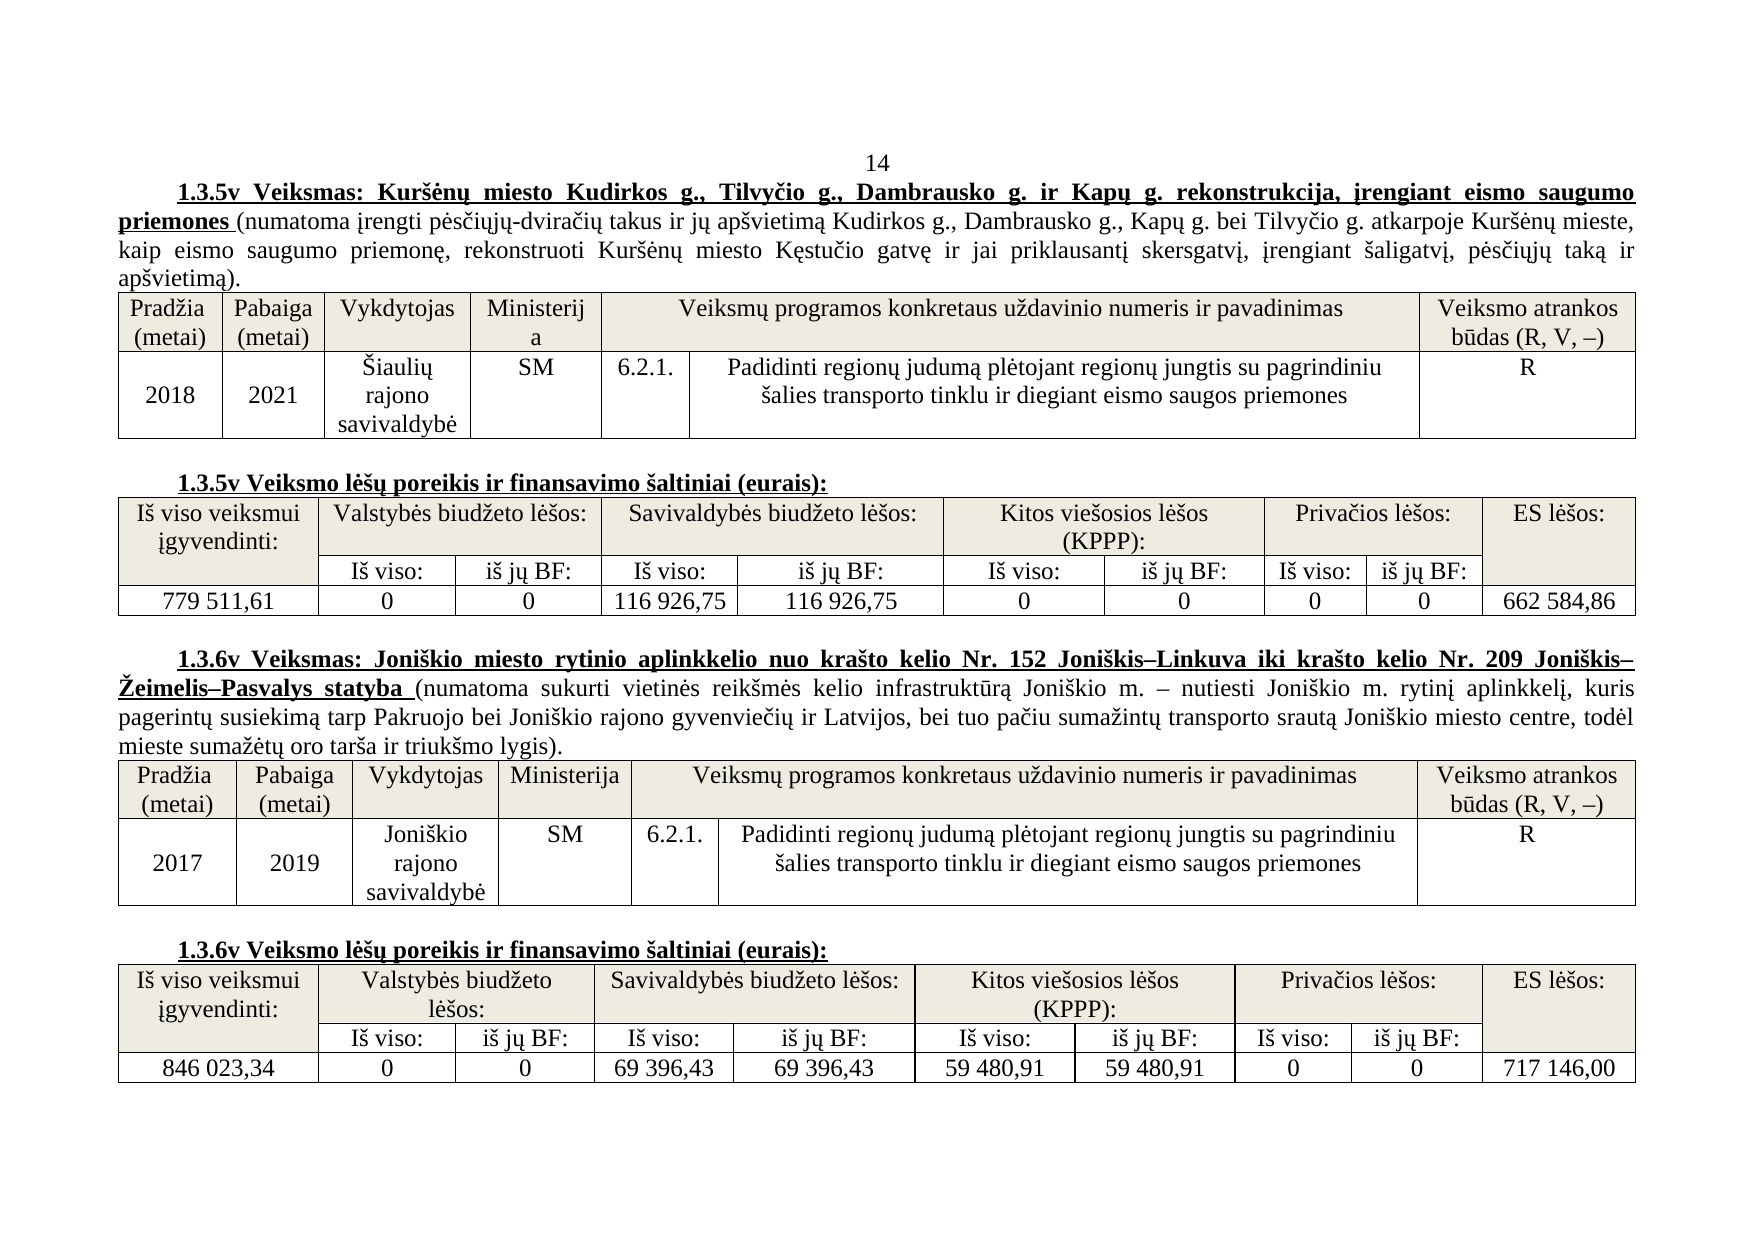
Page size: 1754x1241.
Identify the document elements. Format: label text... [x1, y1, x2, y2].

table_cell Iš viso: [319, 556, 455, 585]
table_cell iš jų BF: [1105, 556, 1264, 585]
table_header Iš viso veiksmui įgyvendinti: [119, 965, 318, 1052]
table_cell Padidinti regionų judumą plėtojant regionų jungtis su pagrindiniu šalies transporto tinklu ir diegiant eismo saugos priemones [719, 819, 1417, 905]
table_cell 59 480,91 [916, 1053, 1074, 1082]
table_header Kitos viešosios lėšos (KPPP): [944, 498, 1264, 555]
table_cell 59 480,91 [1076, 1053, 1234, 1082]
table_header Pradžia (metai) [119, 293, 222, 351]
table_cell Šiaulių rajono savivaldybė [325, 352, 470, 438]
table_cell 717 146,00 [1483, 1053, 1635, 1082]
table_cell Iš viso: [916, 1024, 1074, 1052]
table_cell 0 [1236, 1053, 1351, 1082]
text 1.3.5v Veiksmo lėšų poreikis ir finansavimo šaltiniai (eurais): [118, 468, 1636, 497]
table_cell R [1420, 352, 1635, 438]
table_cell R [1418, 819, 1635, 905]
table_cell 0 [319, 586, 455, 615]
table_cell 0 [319, 1053, 455, 1082]
table_cell iš jų BF: [738, 556, 943, 585]
table_cell 2017 [119, 819, 236, 905]
table_cell Iš viso: [602, 556, 737, 585]
table_cell Iš viso: [1265, 556, 1366, 585]
table_header Ministerija [499, 761, 631, 818]
text 1.3.5v Veiksmas: Kuršėnų miesto Kudirkos g., Tilvyčio g., Dambrausko g. ir Kapų g. rekonstrukcija, įrengiant eismo saugumo priemones (numatoma įrengti pėsčiųjų-dviračių takus ir jų apšvietimą Kudirkos g., Dambrausko g., Kapų g. bei Tilvyčio g. atkarpoje Kuršėnų mieste, kaip eismo saugumo priemonę, rekonstruoti Kuršėnų miesto Kęstučio gatvę ir jai priklausantį skersgatvį, įrengiant šaligatvį, pėsčiųjų taką ir apšvietimą). [118, 177, 1636, 292]
table_header Veiksmo atrankos būdas (R, V, –) [1418, 761, 1635, 818]
table_cell iš jų BF: [1076, 1024, 1234, 1052]
table_cell iš jų BF: [1367, 556, 1482, 585]
table_cell iš jų BF: [456, 556, 601, 585]
table_header Veiksmo atrankos būdas (R, V, –) [1420, 293, 1635, 351]
table_header Savivaldybės biudžeto lėšos: [595, 965, 914, 1022]
table_cell iš jų BF: [734, 1024, 914, 1052]
table_header Pradžia (metai) [119, 761, 236, 818]
table_header Privačios lėšos: [1265, 498, 1482, 555]
table_cell 6.2.1. [632, 819, 718, 905]
table_cell Iš viso: [319, 1024, 455, 1052]
table_cell 779 511,61 [119, 586, 318, 615]
table_header ES lėšos: [1483, 965, 1635, 1052]
table_cell Iš viso: [944, 556, 1104, 585]
table_header Valstybės biudžeto lėšos: [319, 965, 594, 1022]
table_cell 0 [1367, 586, 1482, 615]
table_cell 0 [456, 586, 601, 615]
table_cell 2019 [237, 819, 352, 905]
table_cell 0 [456, 1053, 594, 1082]
table_cell Iš viso: [595, 1024, 733, 1052]
table_header Veiksmų programos konkretaus uždavinio numeris ir pavadinimas [632, 761, 1417, 818]
table_cell 846 023,34 [119, 1053, 318, 1082]
table_cell 116 926,75 [602, 586, 737, 615]
table_cell 0 [944, 586, 1104, 615]
table_header Savivaldybės biudžeto lėšos: [602, 498, 943, 555]
table_cell 0 [1105, 586, 1264, 615]
table_header Privačios lėšos: [1236, 965, 1482, 1022]
table_cell SM [471, 352, 601, 438]
table_cell 6.2.1. [602, 352, 689, 438]
table_cell 0 [1352, 1053, 1482, 1082]
table_header Vykdytojas [353, 761, 498, 818]
table_header Ministerija [471, 293, 601, 351]
table_cell 2021 [223, 352, 324, 438]
table_cell 662 584,86 [1483, 586, 1635, 615]
table_header Iš viso veiksmui įgyvendinti: [119, 498, 318, 585]
table_cell Joniškio rajono savivaldybė [353, 819, 498, 905]
table_cell Padidinti regionų judumą plėtojant regionų jungtis su pagrindiniu šalies transporto tinklu ir diegiant eismo saugos priemones [690, 352, 1419, 438]
text 1.3.6v Veiksmo lėšų poreikis ir finansavimo šaltiniai (eurais): [118, 935, 1636, 964]
table_header Kitos viešosios lėšos (KPPP): [916, 965, 1234, 1022]
table_header Pabaiga (metai) [223, 293, 324, 351]
table_header ES lėšos: [1483, 498, 1635, 585]
table_cell 116 926,75 [738, 586, 943, 615]
text 1.3.6v Veiksmas: Joniškio miesto rytinio aplinkkelio nuo krašto kelio Nr. 152 Joniškis–Linkuva iki krašto kelio Nr. 209 Joniškis–Žeimelis–Pasvalys statyba (numatoma sukurti vietinės reikšmės kelio infrastruktūrą Joniškio m. – nutiesti Joniškio m. rytinį aplinkkelį, kuris pagerintų susiekimą tarp Pakruojo bei Joniškio rajono gyvenviečių ir Latvijos, bei tuo pačiu sumažintų transporto srautą Joniškio miesto centre, todėl mieste sumažėtų oro tarša ir triukšmo lygis). [118, 644, 1636, 759]
table_header Vykdytojas [325, 293, 470, 351]
table_header Valstybės biudžeto lėšos: [319, 498, 601, 555]
table_cell iš jų BF: [1352, 1024, 1482, 1052]
table_cell Iš viso: [1236, 1024, 1351, 1052]
table_cell 69 396,43 [734, 1053, 914, 1082]
table_cell 69 396,43 [595, 1053, 733, 1082]
table_cell iš jų BF: [456, 1024, 594, 1052]
table_cell SM [499, 819, 631, 905]
table_header Veiksmų programos konkretaus uždavinio numeris ir pavadinimas [602, 293, 1419, 351]
table_header Pabaiga (metai) [237, 761, 352, 818]
table_cell 0 [1265, 586, 1366, 615]
table_cell 2018 [119, 352, 222, 438]
